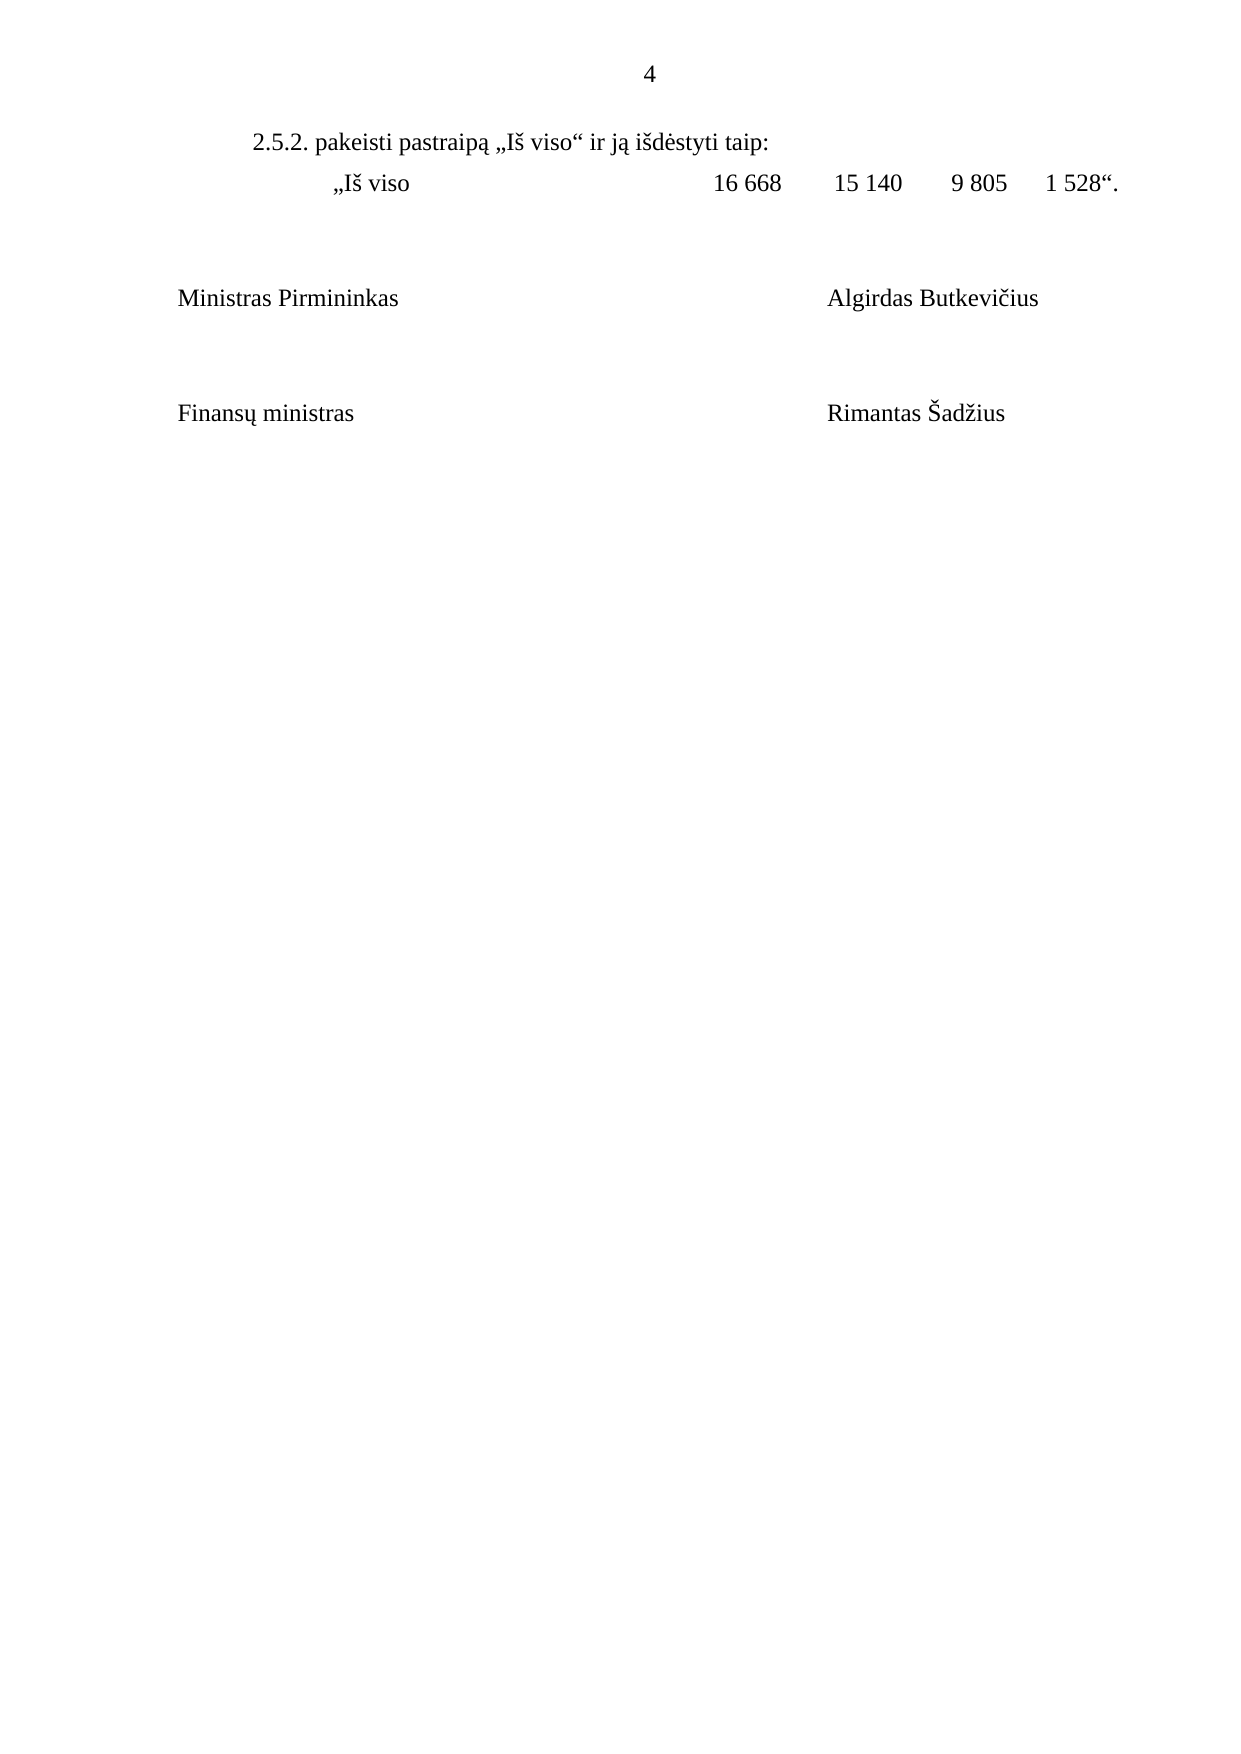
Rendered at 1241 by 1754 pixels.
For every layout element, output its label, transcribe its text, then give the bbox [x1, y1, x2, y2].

table_header 1 528“. [1030, 168, 1133, 196]
table_header 9 805 [929, 168, 1030, 196]
table_header [187, 168, 321, 196]
table_header „Iš viso [321, 168, 687, 196]
table_header 15 140 [808, 168, 928, 196]
text Ministras Pirmininkas Algirdas Butkevičius [177, 283, 1122, 311]
table_header 16 668 [687, 168, 808, 196]
text 2.5.2. pakeisti pastraipą „Iš viso“ ir ją išdėstyti taip: [177, 118, 1122, 156]
text Finansų ministras Rimantas Šadžius [177, 398, 1122, 426]
